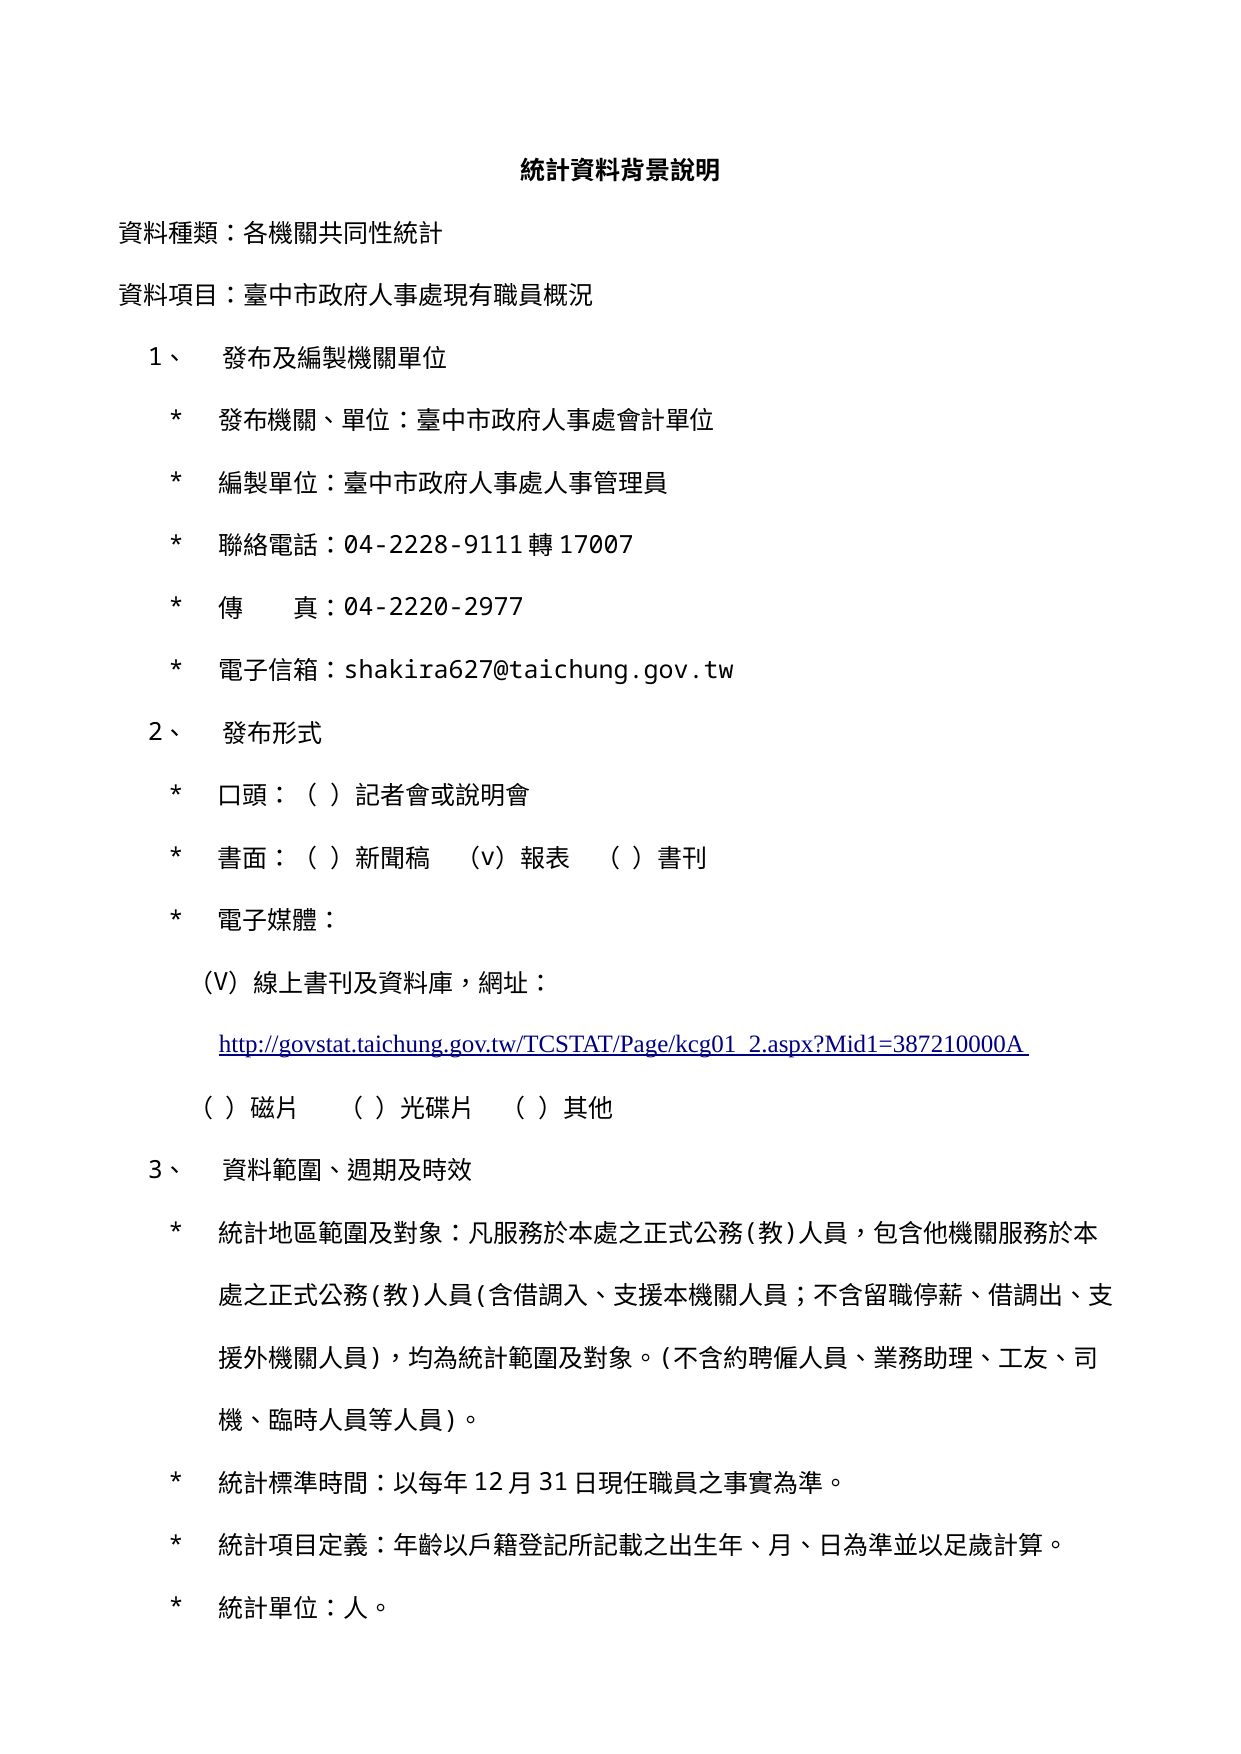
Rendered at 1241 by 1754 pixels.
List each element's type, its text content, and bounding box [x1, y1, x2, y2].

list 統計項目定義：年齡以戶籍登記所記載之出生年、月、日為準並以足歲計算。 [168, 1502, 1122, 1564]
list 發布機關、單位：臺中市政府人事處會計單位 [168, 377, 1122, 439]
text 統計資料背景說明 [118, 127, 1122, 189]
list 書面：（ ）新聞稿 （v）報表 （ ）書刊 [168, 814, 1122, 877]
text （V）線上書刊及資料庫，網址： http://govstat.taichung.gov.tw/TCSTAT/Page/kcg01_2.aspx?Mid1=387210000A [188, 939, 1156, 1064]
list 資料範圍、週期及時效 [148, 1127, 1122, 1189]
list 統計地區範圍及對象：凡服務於本處之正式公務(教)人員，包含他機關服務於本處之正式公務(教)人員(含借調入、支援本機關人員；不含留職停薪、借調出、支援外機關人員)，均為統計範圍及對象。(不含約聘僱人員、業務助理、工友、司機、臨時人員等人員)。 [168, 1189, 1122, 1439]
text （ ）磁片 （ ）光碟片 （ ）其他 [188, 1064, 1156, 1127]
list 統計標準時間：以每年12月31日現任職員之事實為準。 [168, 1439, 1122, 1502]
list 編製單位：臺中市政府人事處人事管理員 [168, 439, 1122, 502]
list 發布及編製機關單位 [148, 314, 1122, 377]
list 發布形式 [148, 689, 1122, 752]
list 口頭：（ ）記者會或說明會 [168, 752, 1122, 814]
list 聯絡電話：04-2228-9111轉17007 [168, 502, 1122, 564]
list 電子媒體： [168, 877, 1122, 939]
list 統計單位：人。 [168, 1564, 1122, 1627]
text 資料種類：各機關共同性統計 [118, 189, 1122, 252]
text 資料項目：臺中市政府人事處現有職員概況 [118, 252, 1122, 314]
list 電子信箱：shakira627@taichung.gov.tw [168, 627, 1122, 689]
list 傳 真：04-2220-2977 [168, 564, 1122, 627]
